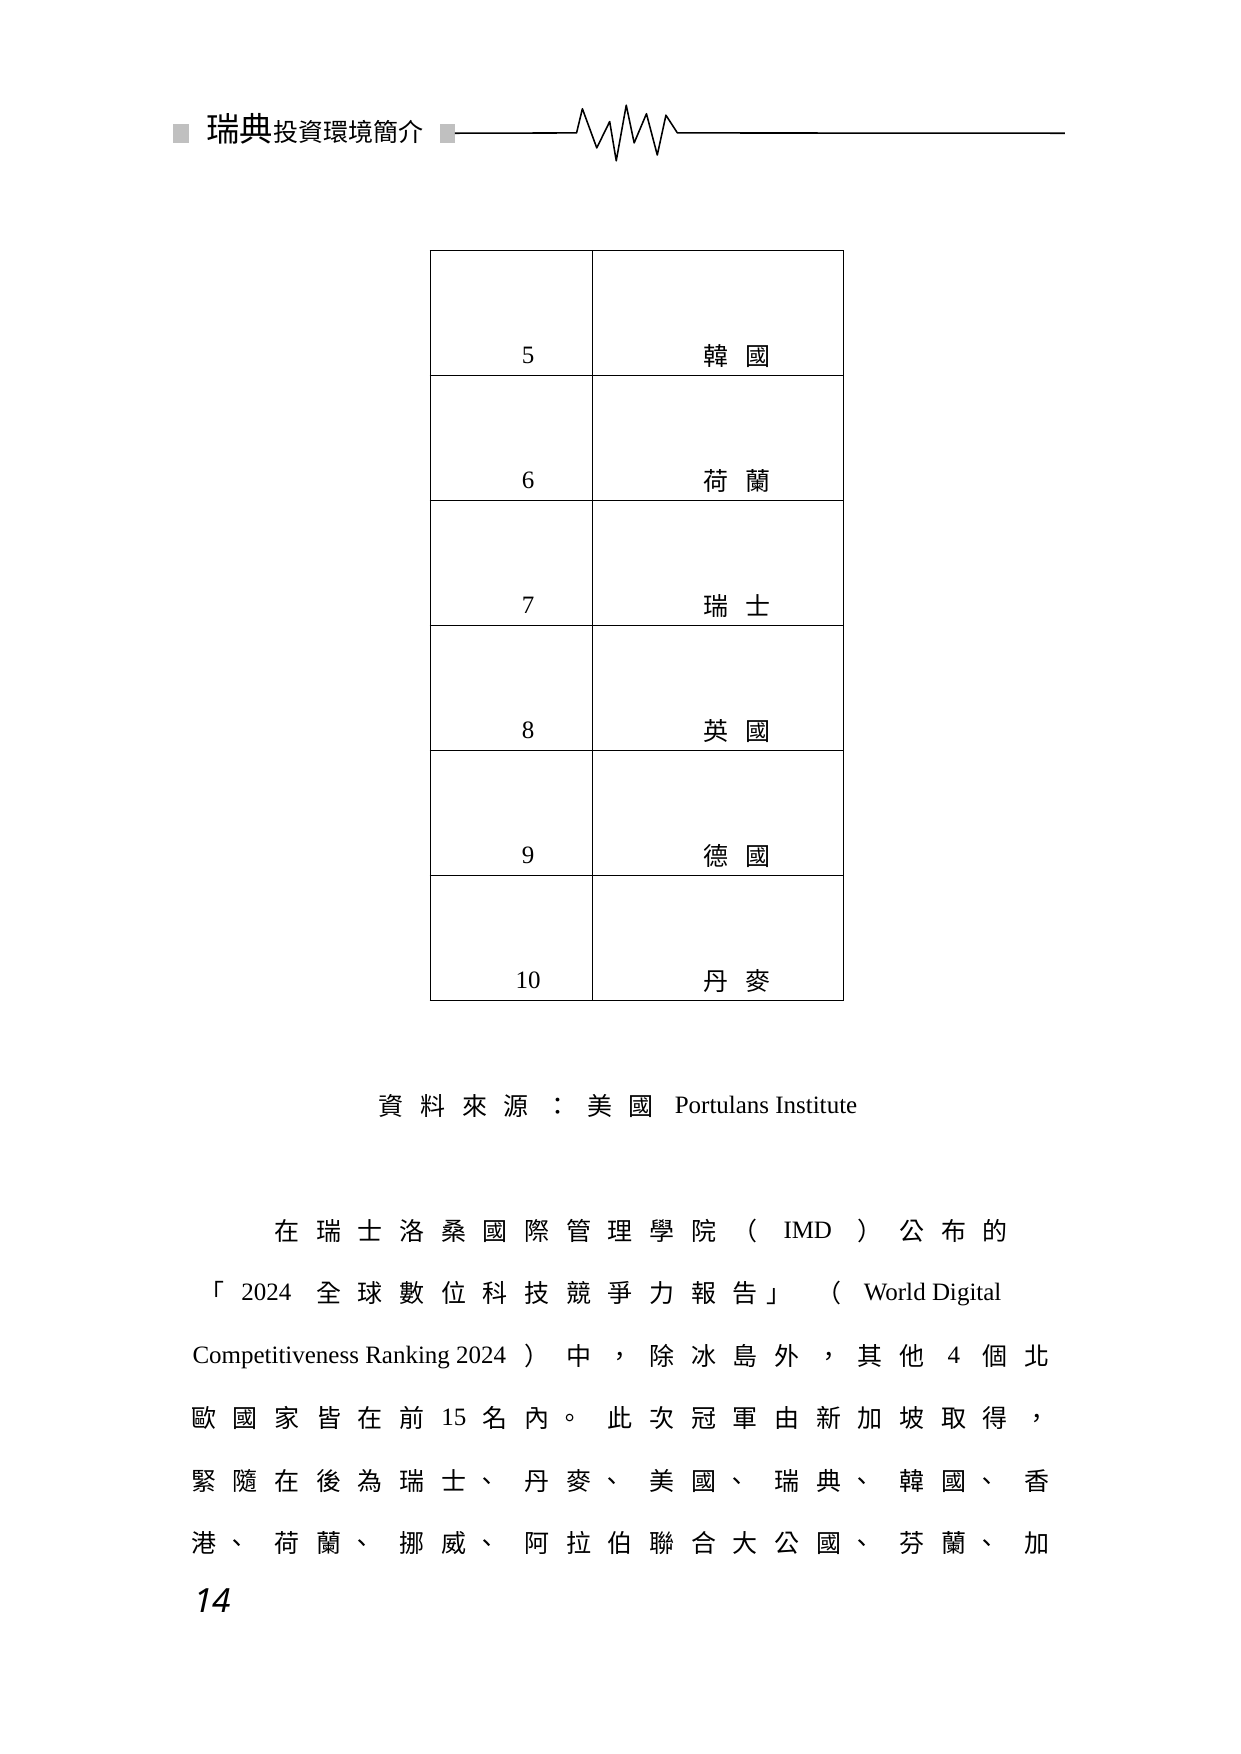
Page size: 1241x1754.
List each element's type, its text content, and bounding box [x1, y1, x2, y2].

table_cell 英國 [593, 626, 843, 750]
table_cell 韓國 [593, 251, 843, 375]
table_cell 6 [431, 376, 592, 500]
table_cell 德國 [593, 751, 843, 875]
table_cell 丹麥 [593, 876, 843, 1000]
text 在瑞士洛桑國際管理學院（IMD）公布的「2024全球數位科技競爭力報告」（World Digital Competitiveness Ranking 2024）中，除冰島外，其他4個北歐國家皆在前15名內。此次冠軍由新加坡取得，緊隨在後為瑞士、丹麥、美國、瑞典、韓國、香港、荷蘭、挪威、阿拉伯聯合大公國、芬蘭、加 [183, 1188, 1058, 1563]
table_cell 荷蘭 [593, 376, 843, 500]
table_cell 瑞士 [593, 501, 843, 625]
table_cell 5 [431, 251, 592, 375]
table_cell 9 [431, 751, 592, 875]
table_cell 10 [431, 876, 592, 1000]
table_cell 7 [431, 501, 592, 625]
text 資料來源：美國Portulans Institute [183, 1063, 1058, 1125]
table_cell 8 [431, 626, 592, 750]
